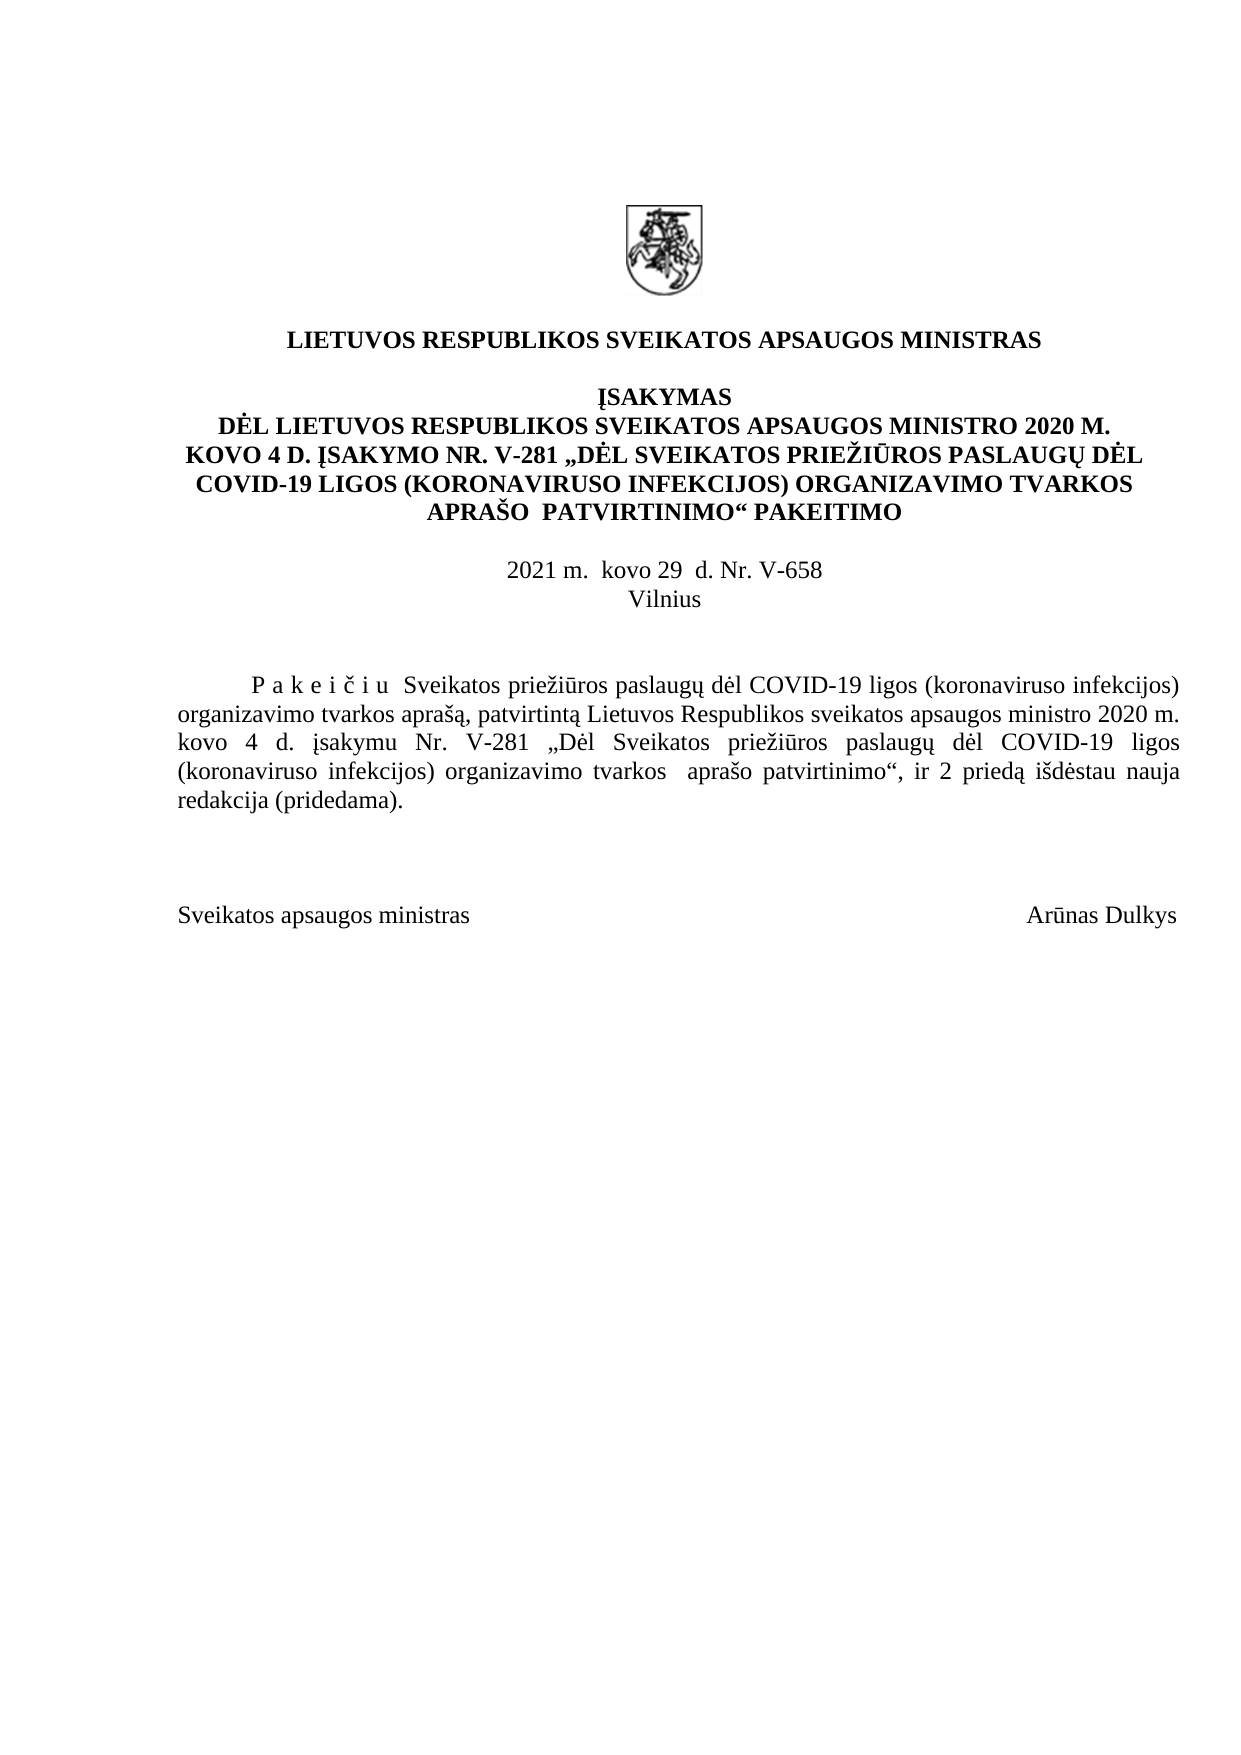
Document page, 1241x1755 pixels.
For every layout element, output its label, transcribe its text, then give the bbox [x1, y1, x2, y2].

text Sveikatos apsaugos ministras Arūnas Dulkys [177, 900, 1181, 929]
text Vilnius [177, 584, 1152, 612]
text LIETUVOS RESPUBLIKOS SVEIKATOS APSAUGOS MINISTRAS [177, 325, 1152, 354]
text 2021 m. kovo 29 d. Nr. V-658 [177, 555, 1152, 584]
text ĮSAKYMAS [177, 382, 1152, 411]
text P a k e i č i u Sveikatos priežiūros paslaugų dėl COVID-19 ligos (koronaviruso infekcijos) organizavimo tvarkos aprašą, patvirtintą Lietuvos Respublikos sveikatos apsaugos ministro 2020 m. kovo 4 d. įsakymu Nr. V-281 „Dėl Sveikatos priežiūros paslaugų dėl COVID-19 ligos (koronaviruso infekcijos) organizavimo tvarkos aprašo patvirtinimo“, ir 2 priedą išdėstau nauja redakcija (pridedama). [177, 670, 1181, 814]
text DĖL LIETUVOS RESPUBLIKOS SVEIKATOS APSAUGOS MINISTRO 2020 M. KOVO 4 D. ĮSAKYMO NR. V-281 „DĖL SVEIKATOS PRIEŽIŪROS PASLAUGŲ DĖL COVID-19 LIGOS (KORONAVIRUSO INFEKCIJOS) ORGANIZAVIMO TVARKOS APRAŠO PATVIRTINIMO“ PAKEITIMO [177, 411, 1152, 526]
